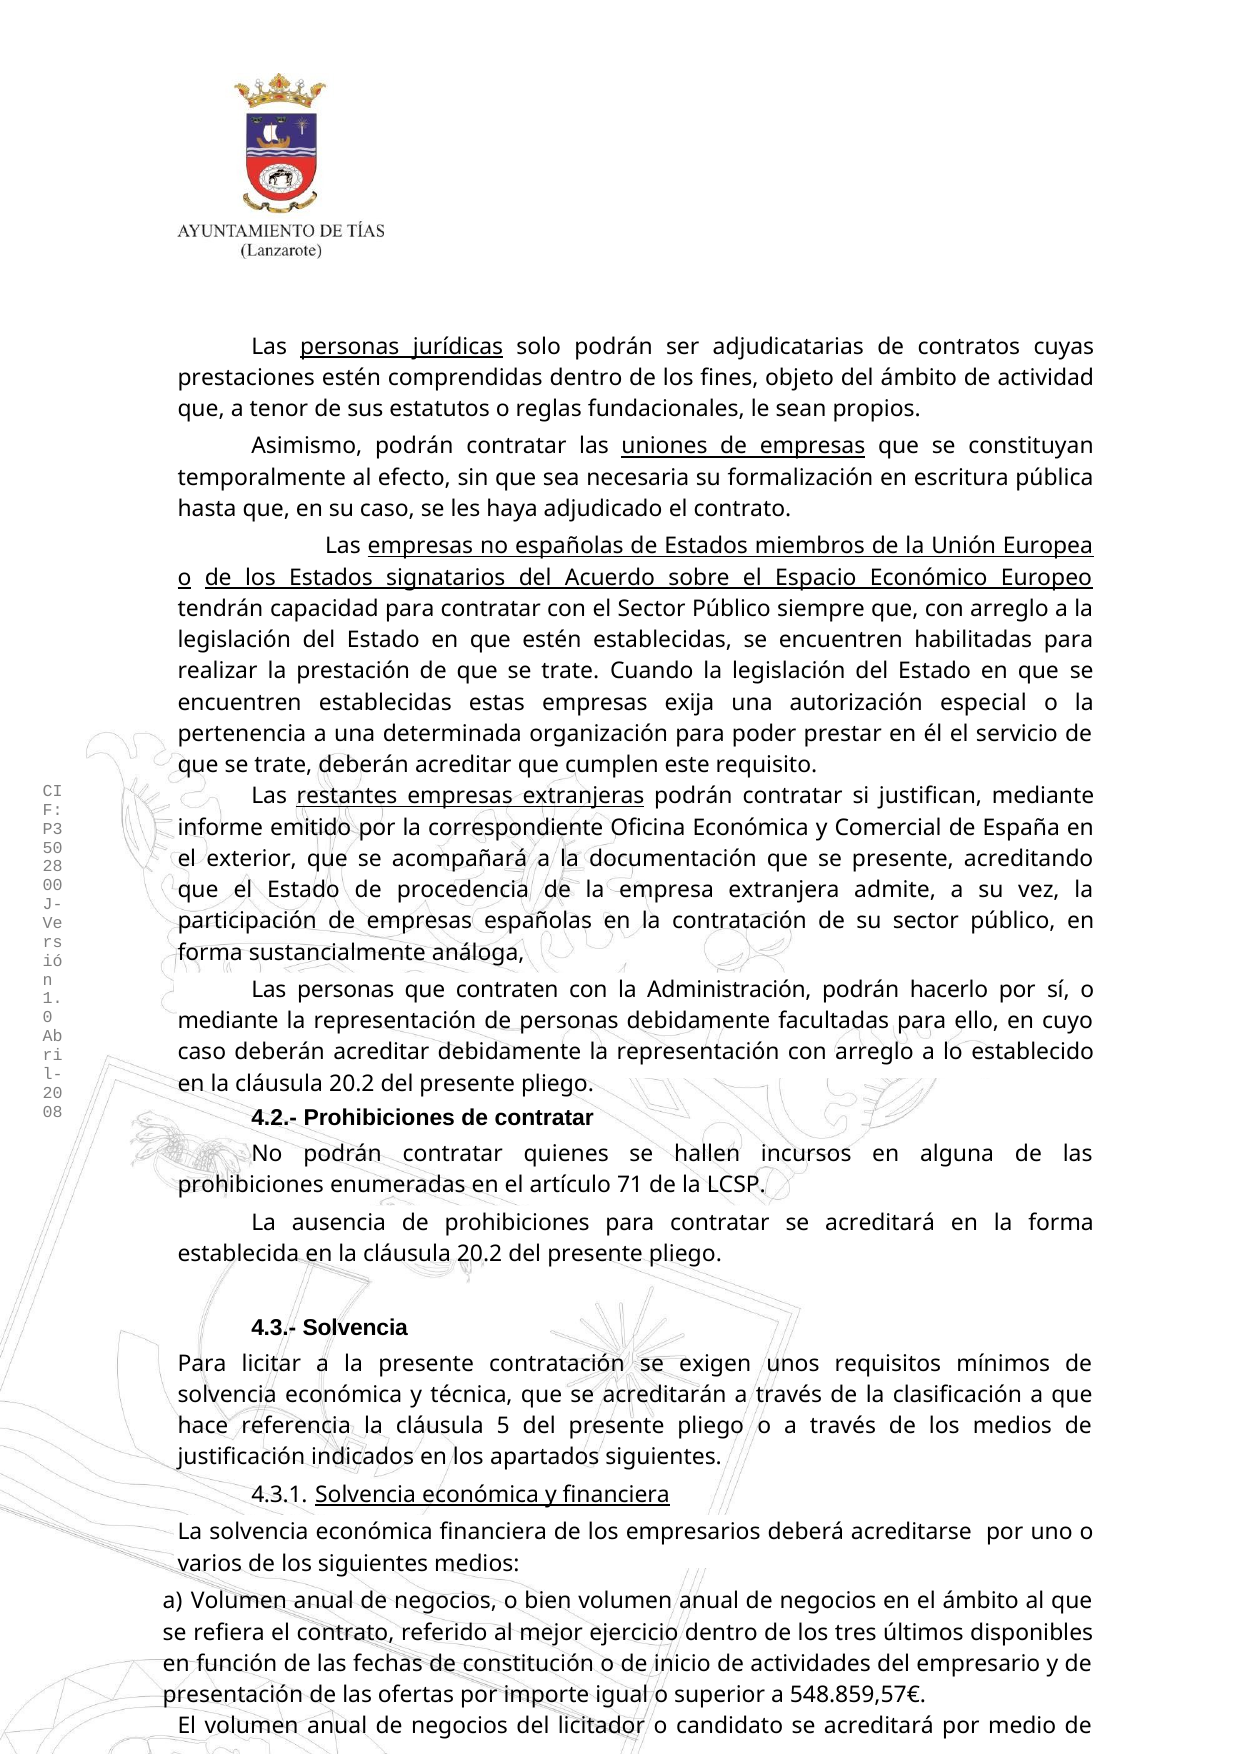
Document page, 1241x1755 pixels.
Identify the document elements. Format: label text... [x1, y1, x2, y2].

text Las restantes empresas extranjeras podrán contratar si justifican, mediante informe emitido por la correspondiente Oficina Económica y Comercial de España en el exterior, que se acompañará a la documentación que se presente, acreditando que el Estado de procedencia de la empresa extranjera admite, a su vez, la participación de empresas españolas en la contratación de su sector público, en forma sustancialmente análoga, [995, 779, 1094, 967]
text Asimismo, podrán contratar las uniones de empresas que se constituyan temporalmente al efecto, sin que sea necesaria su formalización en escritura pública hasta que, en su caso, se les haya adjudicado el contrato. [177, 429, 1094, 523]
text Para licitar a la presente contratación se exigen unos requisitos mínimos de solvencia económica y técnica, que se acreditarán a través de la clasificación a que hace referencia la cláusula 5 del presente pliego o a través de los medios de justificación indicados en los apartados siguientes. [995, 1347, 1094, 1472]
list Volumen anual de negocios, o bien volumen anual de negocios en el ámbito al que se refiera el contrato, referido al mejor ejercicio dentro de los tres últimos disponibles en función de las fechas de constitución o de inicio de actividades del empresario y de presentación de las ofertas por importe igual o superior a 548.859,57€. [995, 1584, 1094, 1709]
text No podrán contratar quienes se hallen incursos en alguna de las prohibiciones enumeradas en el artículo 71 de la LCSP. [995, 1137, 1093, 1199]
text CIF: P3502800J-Versión 1.0 Abril-2008 [42, 783, 63, 1122]
subtitle 4.3.- Solvencia [995, 1314, 1107, 1340]
subtitle 4.2.- Prohibiciones de contratar [995, 1104, 1107, 1130]
list Solvencia económica y financiera [995, 1478, 1107, 1509]
text Las personas jurídicas solo podrán ser adjudicatarias de contratos cuyas prestaciones estén comprendidas dentro de los fines, objeto del ámbito de actividad que, a tenor de sus estatutos o reglas fundacionales, le sean propios. [177, 330, 1094, 423]
text Las empresas no españolas de Estados miembros de la Unión Europea o de los Estados signatarios del Acuerdo sobre el Espacio Económico Europeo tendrán capacidad para contratar con el Sector Público siempre que, con arreglo a la legislación del Estado en que estén establecidas, se encuentren habilitadas para realizar la prestación de que se trate. Cuando la legislación del Estado en que se encuentren establecidas estas empresas exija una autorización especial o la pertenencia a una determinada organización para poder prestar en él el servicio de que se trate, deberán acreditar que cumplen este requisito. [177, 529, 1094, 779]
